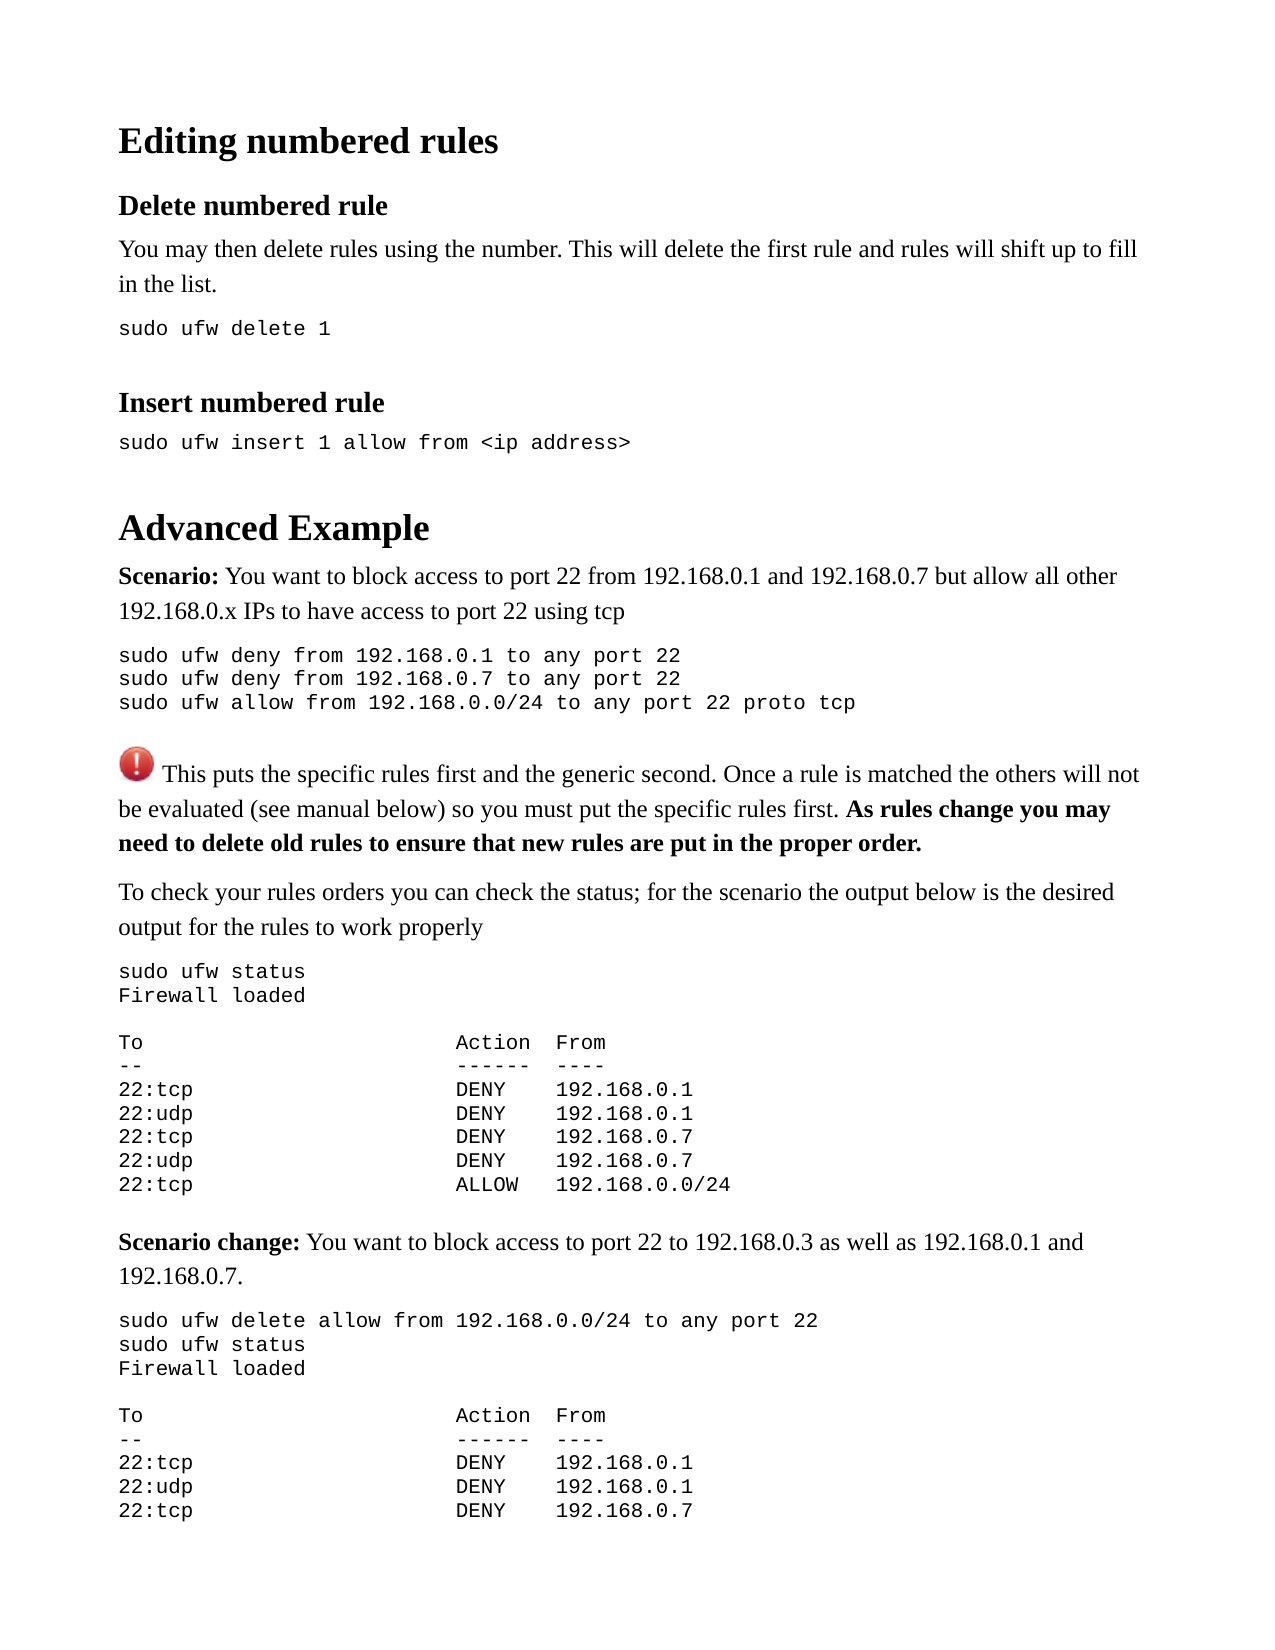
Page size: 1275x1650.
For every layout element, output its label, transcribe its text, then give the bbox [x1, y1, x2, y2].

text To Action From [118, 1405, 1157, 1429]
text sudo ufw status [118, 1334, 1157, 1358]
text Firewall loaded [118, 984, 1157, 1008]
text To check your rules orders you can check the status; for the scenario the output below is the desired output for the rules to work properly [118, 877, 1157, 941]
text sudo ufw delete allow from 192.168.0.0/24 to any port 22 [118, 1310, 1157, 1334]
text 22:tcp DENY 192.168.0.7 [118, 1499, 1157, 1523]
text -- ------ ---- [118, 1429, 1157, 1452]
subtitle Delete numbered rule [118, 188, 1157, 222]
text Scenario change: You want to block access to port 22 to 192.168.0.3 as well as 192.168.0.1 and 192.168.0.7. [118, 1227, 1157, 1290]
text 22:udp DENY 192.168.0.1 [118, 1103, 1157, 1126]
text 22:udp DENY 192.168.0.7 [118, 1150, 1157, 1174]
text You may then delete rules using the number. This will delete the first rule and rules will shift up to fill in the list. [118, 234, 1157, 298]
text 22:tcp DENY 192.168.0.1 [118, 1079, 1157, 1103]
text Scenario: You want to block access to port 22 from 192.168.0.1 and 192.168.0.7 but allow all other 192.168.0.x IPs to have access to port 22 using tcp [118, 561, 1157, 624]
text sudo ufw insert 1 allow from <ip address> [118, 432, 1157, 455]
text 22:tcp DENY 192.168.0.7 [118, 1126, 1157, 1150]
text 22:tcp DENY 192.168.0.1 [118, 1452, 1157, 1476]
text sudo ufw delete 1 [118, 318, 1157, 342]
subtitle Advanced Example [118, 506, 1157, 549]
text To Action From [118, 1032, 1157, 1056]
subtitle Editing numbered rules [118, 118, 1157, 161]
text -- ------ ---- [118, 1056, 1157, 1079]
text sudo ufw allow from 192.168.0.0/24 to any port 22 proto tcp [118, 692, 1157, 716]
text 22:tcp ALLOW 192.168.0.0/24 [118, 1174, 1157, 1197]
picture [118, 745, 156, 783]
subtitle Insert numbered rule [118, 386, 1157, 419]
text Firewall loaded [118, 1358, 1157, 1381]
text 22:udp DENY 192.168.0.1 [118, 1476, 1157, 1499]
text sudo ufw deny from 192.168.0.7 to any port 22 [118, 668, 1157, 692]
text This puts the specific rules first and the generic second. Once a rule is matched the others will not be evaluated (see manual below) so you must put the specific rules first. As rules change you may need to delete old rules to ensure that new rules are put in the proper order. [118, 745, 1157, 857]
text sudo ufw status [118, 961, 1157, 984]
text sudo ufw deny from 192.168.0.1 to any port 22 [118, 645, 1157, 668]
